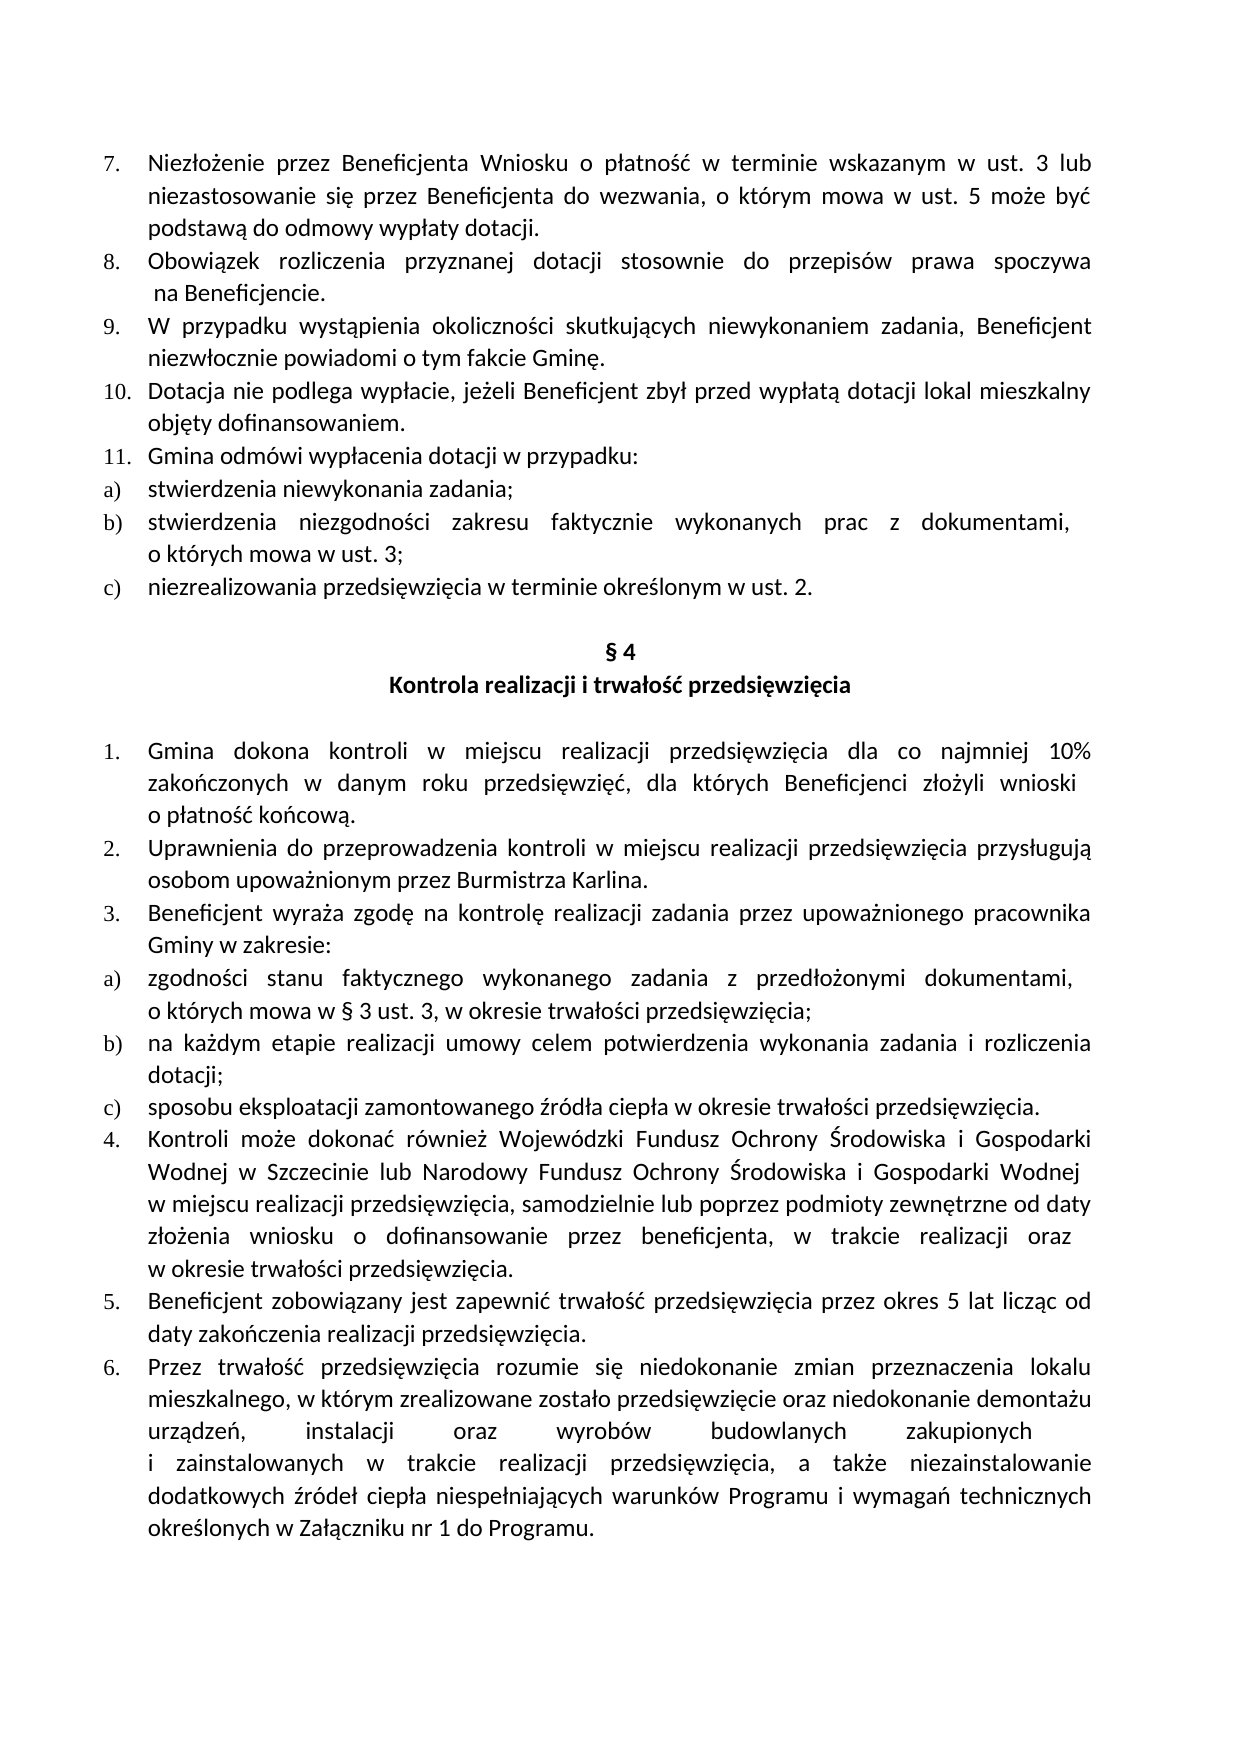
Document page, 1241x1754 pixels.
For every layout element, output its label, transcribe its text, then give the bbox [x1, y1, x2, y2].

list Przez trwałość przedsięwzięcia rozumie się niedokonanie zmian przeznaczenia lokalu mieszkalnego, w którym zrealizowane zostało przedsięwzięcie oraz niedokonanie demontażu urządzeń, instalacji oraz wyrobów budowlanych zakupionych i zainstalowanych w trakcie realizacji przedsięwzięcia, a także niezainstalowanie dodatkowych źródeł ciepła niespełniających warunków Programu i wymagań technicznych określonych w Załączniku nr 1 do Programu. [103, 1351, 1093, 1543]
list stwierdzenia niewykonania zadania; [103, 473, 1093, 504]
list Beneficjent wyraża zgodę na kontrolę realizacji zadania przez upoważnionego pracownika Gminy w zakresie: [103, 897, 1093, 960]
list sposobu eksploatacji zamontowanego źródła ciepła w okresie trwałości przedsięwzięcia. [103, 1092, 1093, 1122]
text Kontrola realizacji i trwałość przedsięwzięcia [186, 669, 1055, 700]
list zgodności stanu faktycznego wykonanego zadania z przedłożonymi dokumentami, o których mowa w § 3 ust. 3, w okresie trwałości przedsięwzięcia; [103, 962, 1093, 1025]
list Gmina dokona kontroli w miejscu realizacji przedsięwzięcia dla co najmniej 10% zakończonych w danym roku przedsięwzięć, dla których Beneficjenci złożyli wnioski o płatność końcową. [103, 735, 1093, 830]
list W przypadku wystąpienia okoliczności skutkujących niewykonaniem zadania, Beneficjent niezwłocznie powiadomi o tym fakcie Gminę. [103, 310, 1093, 373]
list Gmina odmówi wypłacenia dotacji w przypadku: [103, 440, 1093, 471]
text § 4 [186, 636, 1055, 666]
list Niezłożenie przez Beneficjenta Wniosku o płatność w terminie wskazanym w ust. 3 lub niezastosowanie się przez Beneficjenta do wezwania, o którym mowa w ust. 5 może być podstawą do odmowy wypłaty dotacji. [103, 148, 1093, 243]
list na każdym etapie realizacji umowy celem potwierdzenia wykonania zadania i rozliczenia dotacji; [103, 1028, 1093, 1090]
list Dotacja nie podlega wypłacie, jeżeli Beneficjent zbył przed wypłatą dotacji lokal mieszkalny objęty dofinansowaniem. [103, 375, 1093, 438]
list Obowiązek rozliczenia przyznanej dotacji stosownie do przepisów prawa spoczywa na Beneficjencie. [103, 245, 1093, 308]
list Kontroli może dokonać również Wojewódzki Fundusz Ochrony Środowiska i Gospodarki Wodnej w Szczecinie lub Narodowy Fundusz Ochrony Środowiska i Gospodarki Wodnej w miejscu realizacji przedsięwzięcia, samodzielnie lub poprzez podmioty zewnętrzne od daty złożenia wniosku o dofinansowanie przez beneficjenta, w trakcie realizacji oraz w okresie trwałości przedsięwzięcia. [103, 1123, 1093, 1283]
list Uprawnienia do przeprowadzenia kontroli w miejscu realizacji przedsięwzięcia przysługują osobom upoważnionym przez Burmistrza Karlina. [103, 832, 1093, 895]
list Beneficjent zobowiązany jest zapewnić trwałość przedsięwzięcia przez okres 5 lat licząc od daty zakończenia realizacji przedsięwzięcia. [103, 1286, 1093, 1348]
list niezrealizowania przedsięwzięcia w terminie określonym w ust. 2. [103, 571, 1093, 602]
list stwierdzenia niezgodności zakresu faktycznie wykonanych prac z dokumentami, o których mowa w ust. 3; [103, 506, 1093, 569]
